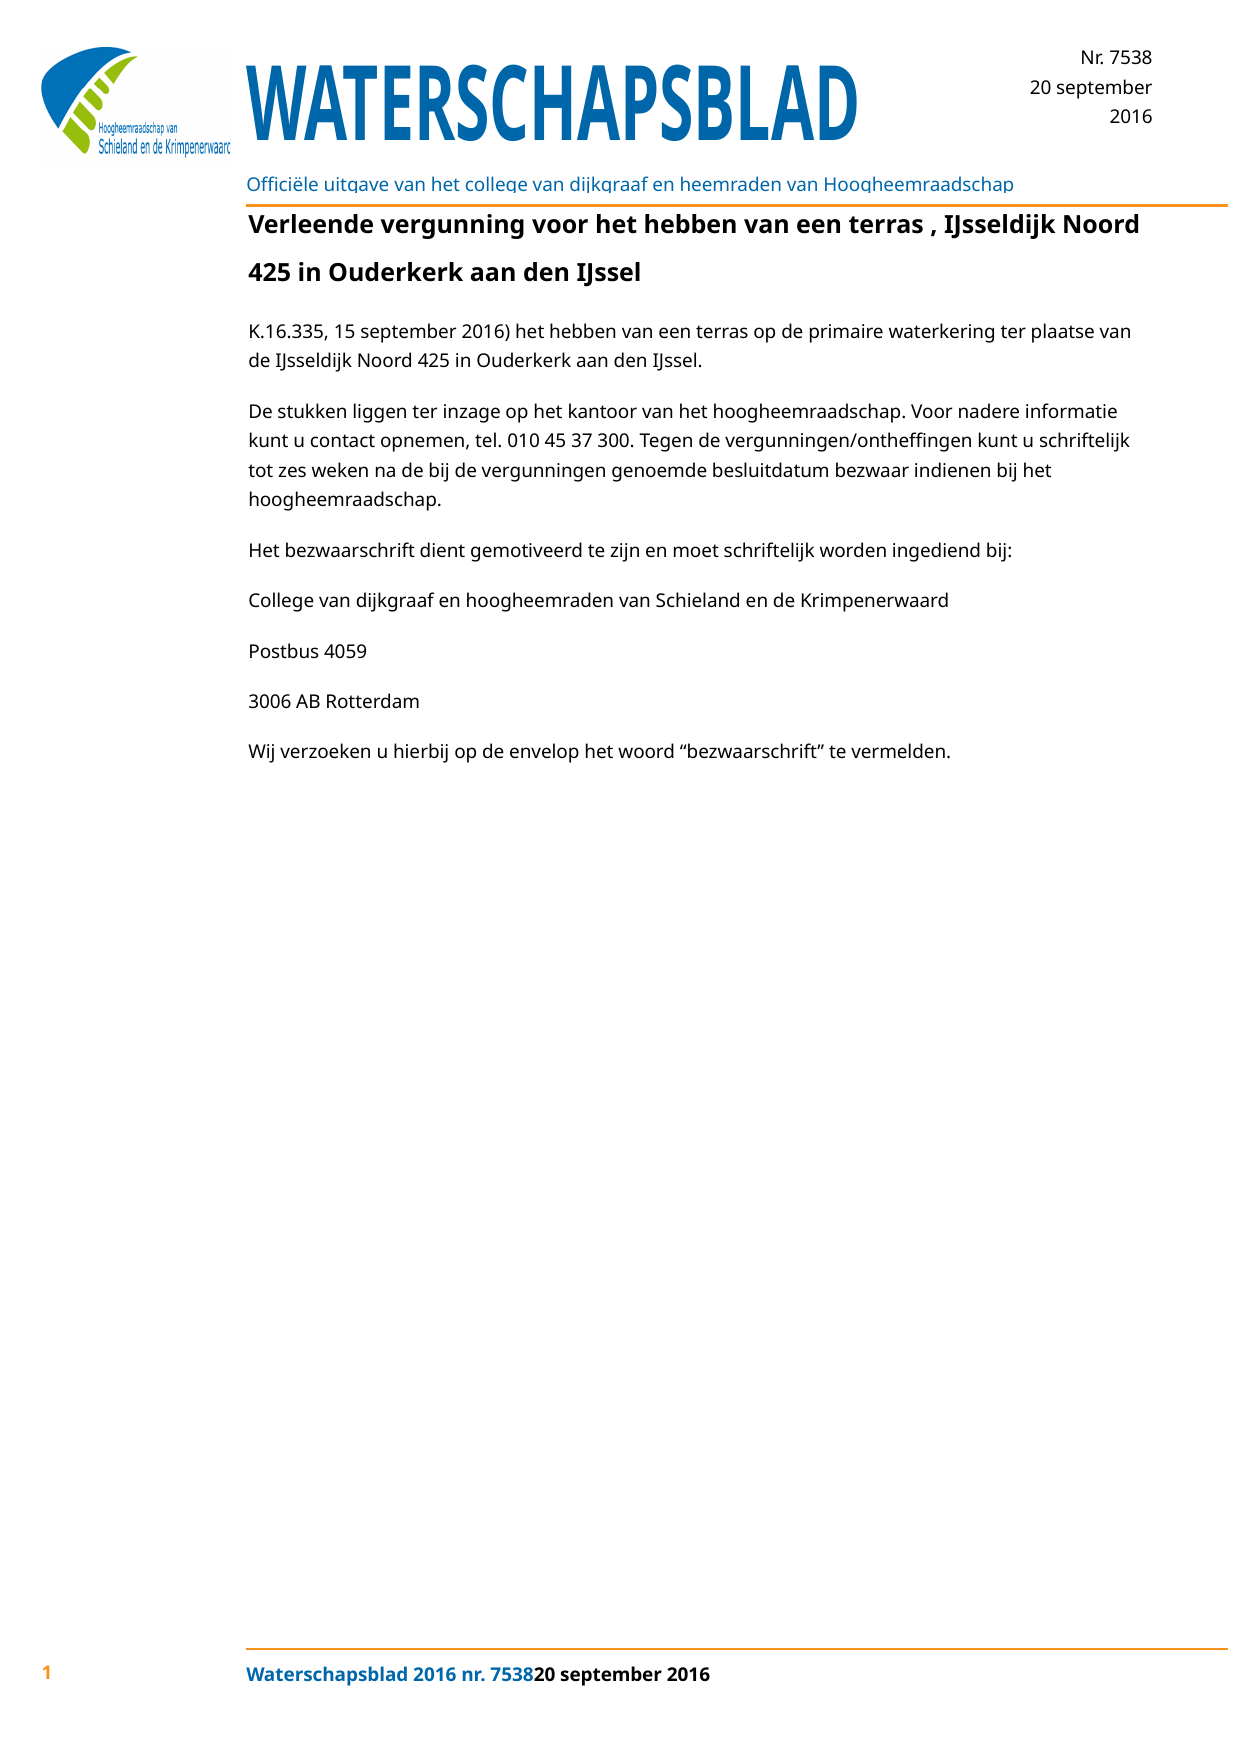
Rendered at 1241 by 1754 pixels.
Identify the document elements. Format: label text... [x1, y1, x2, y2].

picture [41, 47, 231, 172]
text Verleende vergunning voor het hebben van een terras , IJsseldijk Noord 425 in Ouderkerk aan den IJssel [248, 207, 1152, 288]
text De stukken liggen ter inzage op het kantoor van het hoogheemraadschap. Voor nadere informatie kunt u contact opnemen, tel. 010 45 37 300. Tegen de vergunningen/ontheffingen kunt u schriftelijk tot zes weken na de bij de vergunningen genoemde besluitdatum bezwaar indienen bij het hoogheemraadschap. [248, 398, 1152, 512]
text Wij verzoeken u hierbij op de envelop het woord “bezwaarschrift” te vermelden. [248, 739, 1152, 764]
text 3006 AB Rotterdam [248, 688, 1152, 714]
text Het bezwaarschrift dient gemotiveerd te zijn en moet schriftelijk worden ingediend bij: [248, 537, 1152, 563]
text K.16.335, 15 september 2016) het hebben van een terras op de primaire waterkering ter plaatse van de IJsseldijk Noord 425 in Ouderkerk aan den IJssel. [248, 318, 1152, 373]
text Postbus 4059 [248, 638, 1152, 664]
text College van dijkgraaf en hoogheemraden van Schieland en de Krimpenerwaard [248, 587, 1152, 613]
